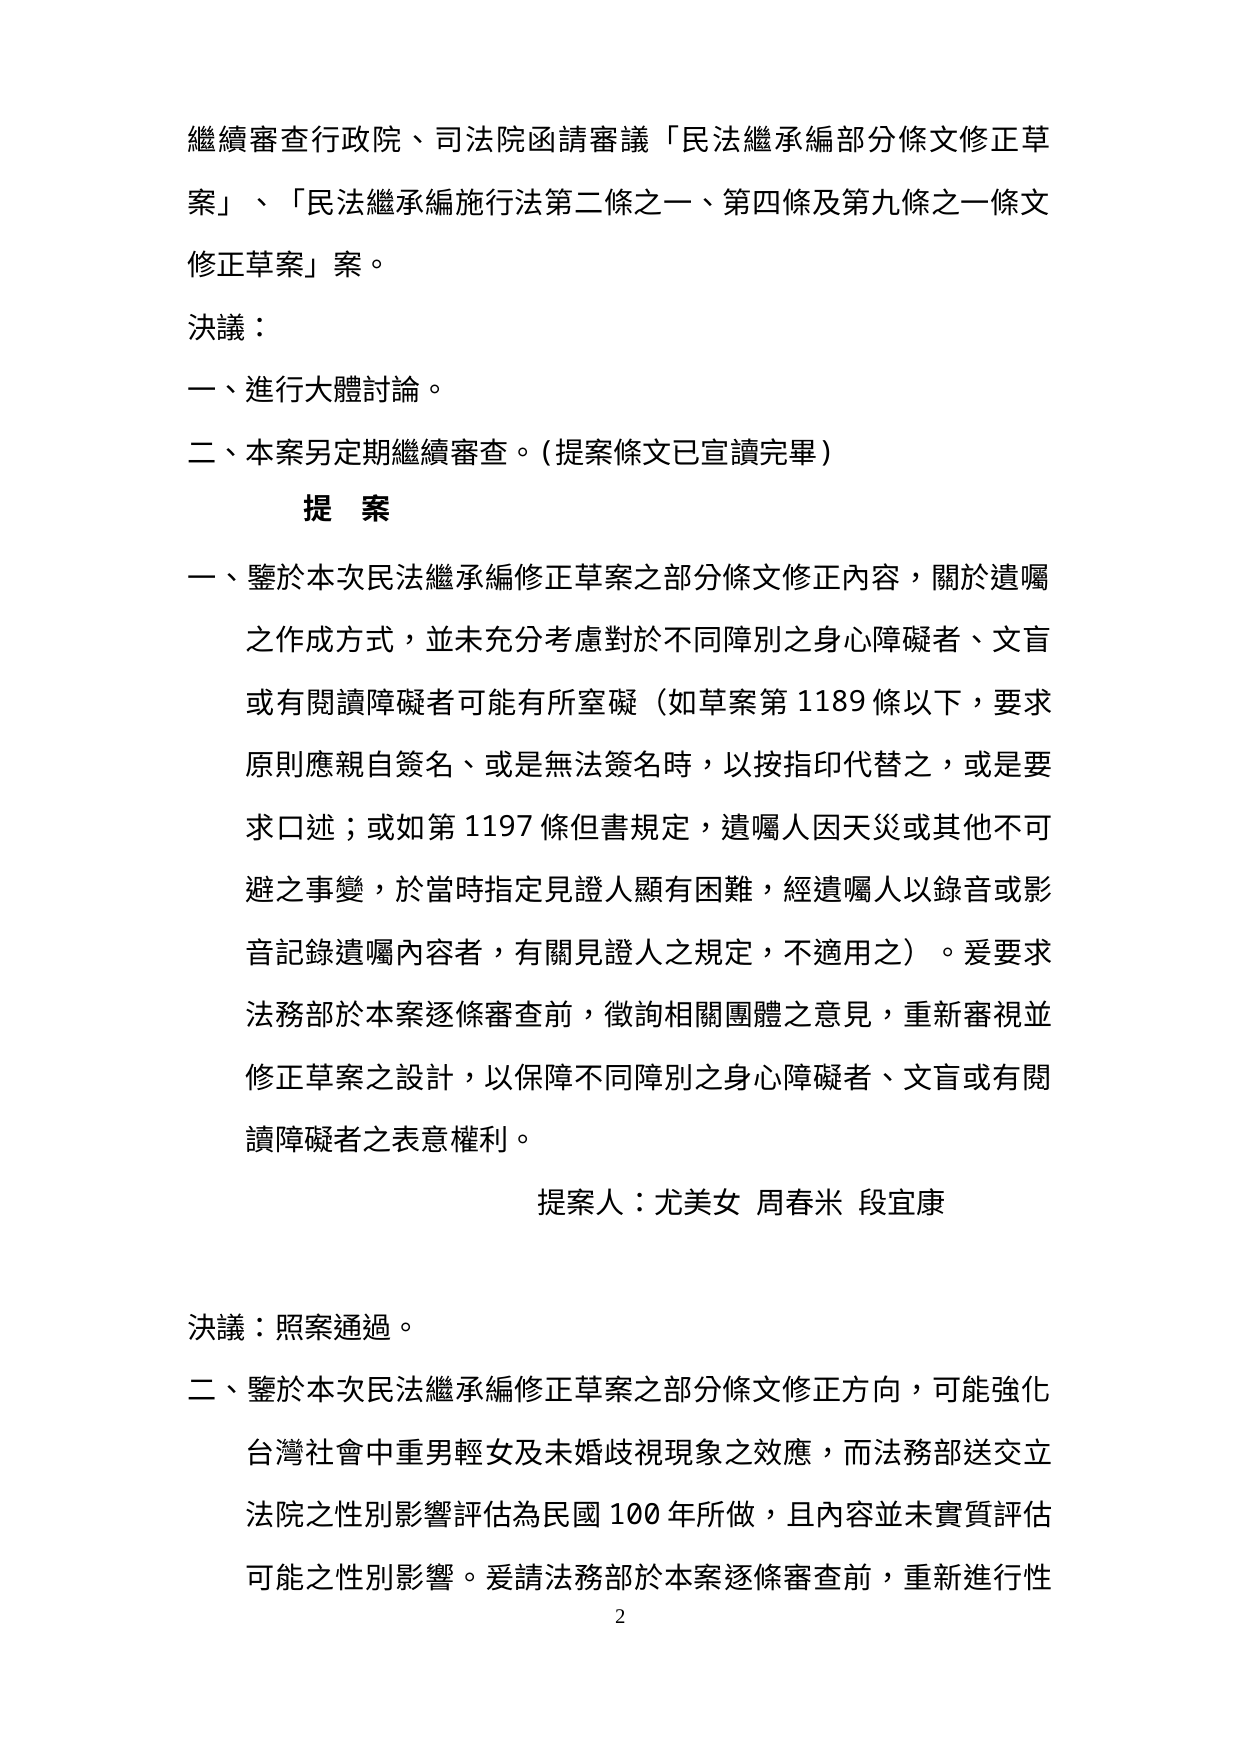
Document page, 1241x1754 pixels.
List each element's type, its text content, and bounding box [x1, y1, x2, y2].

text 一、鑒於本次民法繼承編修正草案之部分條文修正內容，關於遺囑之作成方式，並未充分考慮對於不同障別之身心障礙者、文盲或有閱讀障礙者可能有所窒礙（如草案第1189條以下，要求原則應親自簽名、或是無法簽名時，以按指印代替之，或是要求口述；或如第1197條但書規定，遺囑人因天災或其他不可避之事變，於當時指定見證人顯有困難，經遺囑人以錄音或影音記錄遺囑內容者，有關見證人之規定，不適用之）。爰要求法務部於本案逐條審查前，徵詢相關團體之意見，重新審視並修正草案之設計，以保障不同障別之身心障礙者、文盲或有閱讀障礙者之表意權利。 [187, 534, 1053, 1159]
text 提 案 [187, 490, 1053, 526]
text 一、進行大體討論。 [187, 346, 1053, 409]
text 決議：照案通過。 [187, 1284, 1053, 1346]
text 繼續審查行政院、司法院函請審議「民法繼承編部分條文修正草案」、「民法繼承編施行法第二條之一、第四條及第九條之一條文修正草案」案。 [187, 96, 1053, 284]
text 二、本案另定期繼續審查。(提案條文已宣讀完畢) [187, 409, 1053, 471]
text 決議： [187, 284, 1053, 346]
text 二、鑒於本次民法繼承編修正草案之部分條文修正方向，可能強化台灣社會中重男輕女及未婚歧視現象之效應，而法務部送交立法院之性別影響評估為民國100年所做，且內容並未實質評估可能之性別影響。爰請法務部於本案逐條審查前，重新進行性 [187, 1346, 1053, 1596]
text 提案人：尤美女 周春米 段宜康 [537, 1159, 1053, 1221]
